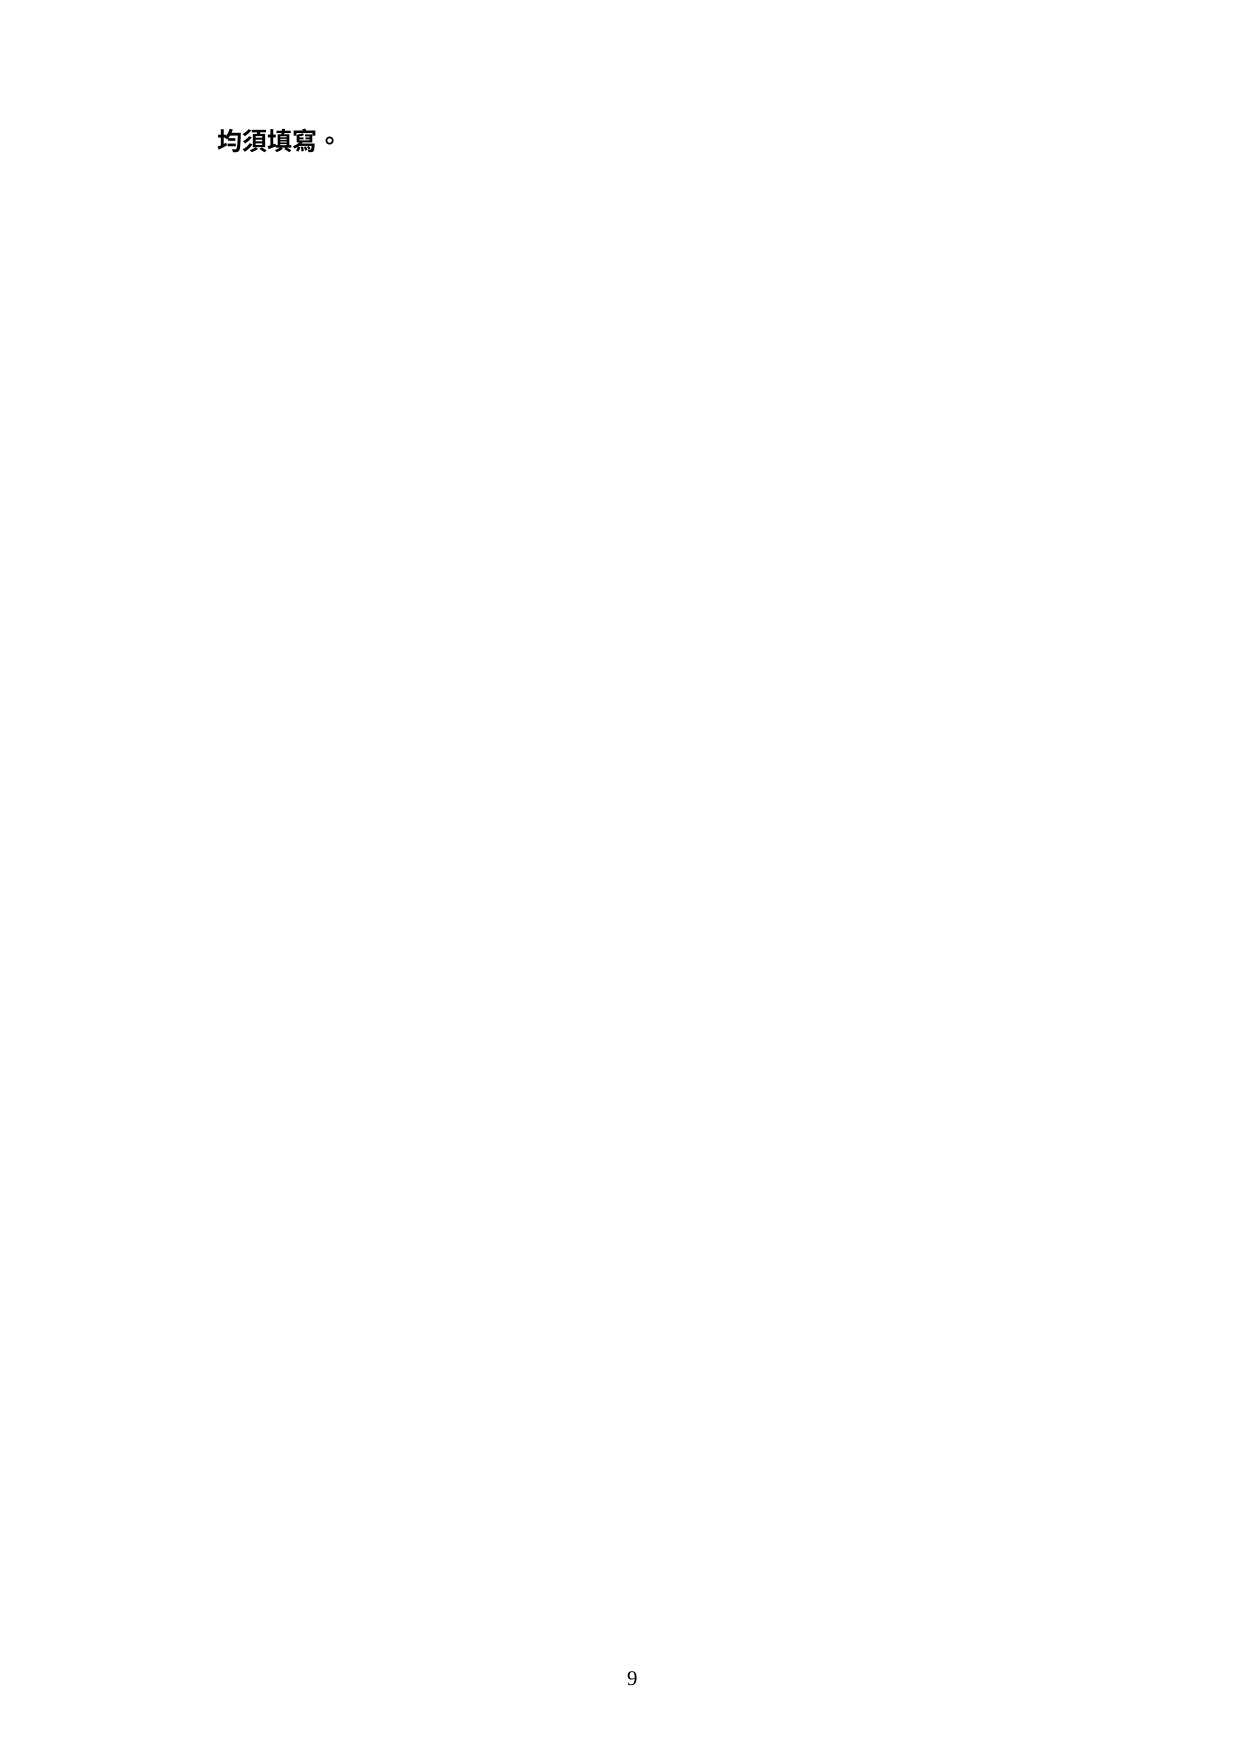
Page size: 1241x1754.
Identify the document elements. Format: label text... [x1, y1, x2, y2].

text 均須填寫。 [142, 121, 1122, 158]
